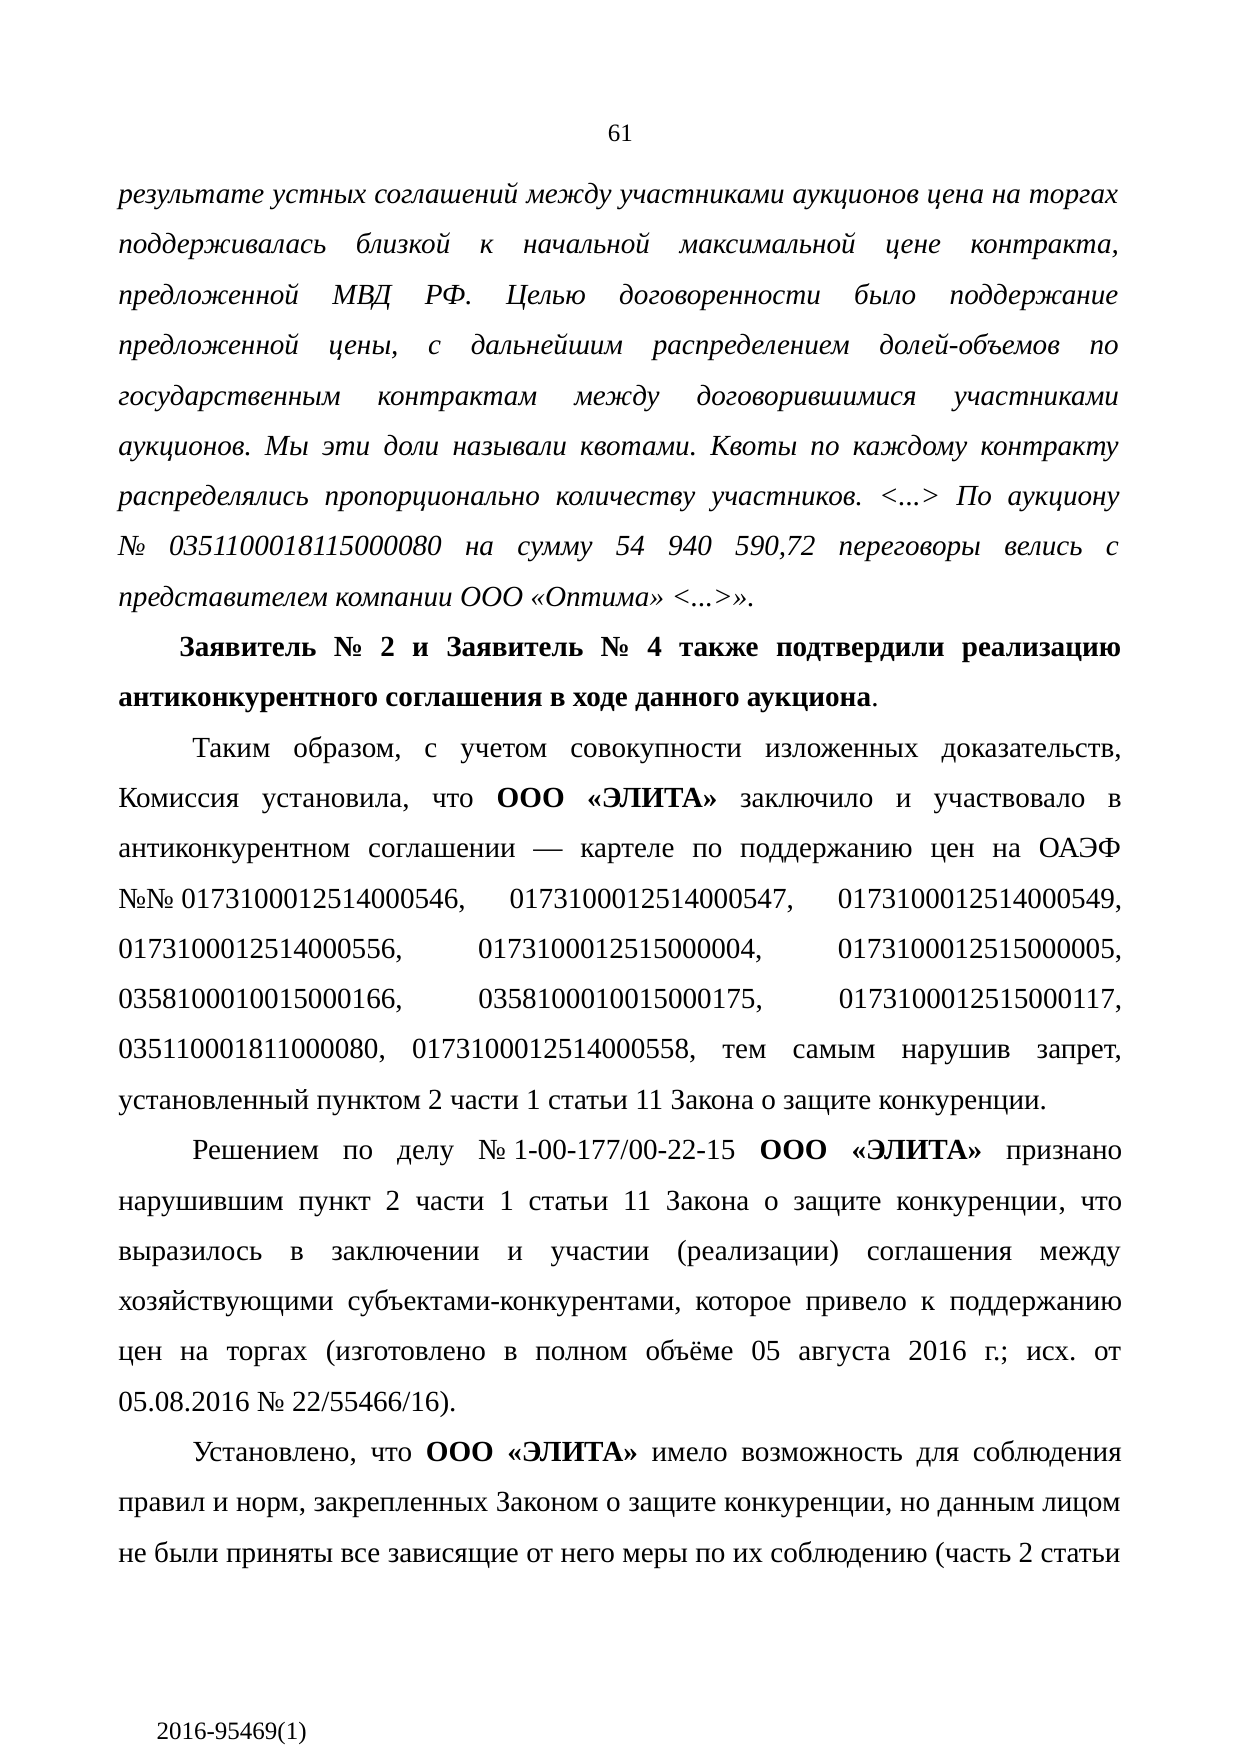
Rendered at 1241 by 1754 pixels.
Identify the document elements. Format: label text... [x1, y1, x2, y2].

text Установлено, что ООО «ЭЛИТА» имело возможность для соблюдения правил и норм, закрепленных Законом о защите конкуренции, но данным лицом не были приняты все зависящие от него меры по их соблюдению (часть 2 статьи [118, 1434, 1122, 1568]
text Решением по делу № 1-00-177/00-22-15 ООО «ЭЛИТА» признано нарушившим пункт 2 части 1 статьи 11 Закона о защите конкуренции, что выразилось в заключении и участии (реализации) соглашения между хозяйствующими субъектами-конкурентами, которое привело к поддержанию цен на торгах (изготовлено в полном объёме 05 августа 2016 г.; исх. от 05.08.2016 № 22/55466/16). [118, 1132, 1122, 1417]
text Таким образом, с учетом совокупности изложенных доказательств, Комиссия установила, что ООО «ЭЛИТА» заключило и участвовало в антиконкурентном соглашении — картеле по поддержанию цен на ОАЭФ №№ 0173100012514000546, 0173100012514000547, 0173100012514000549, 0173100012514000556, 0173100012515000004, 0173100012515000005, 0358100010015000166, 0358100010015000175, 0173100012515000117, 035110001811000080, 0173100012514000558, тем самым нарушив запрет, установленный пунктом 2 части 1 статьи 11 Закона о защите конкуренции. [118, 730, 1122, 1116]
text Заявитель № 2 и Заявитель № 4 также подтвердили реализацию антиконкурентного соглашения в ходе данного аукциона. [118, 629, 1122, 713]
text результате устных соглашений между участниками аукционов цена на торгах поддерживалась близкой к начальной максимальной цене контракта, предложенной МВД РФ. Целью договоренности было поддержание предложенной цены, с дальнейшим распределением долей-объемов по государственным контрактам между договорившимися участниками аукционов. Мы эти доли называли квотами. Квоты по каждому контракту распределялись пропорционально количеству участников. <...> По аукциону № 0351100018115000080 на сумму 54 940 590,72 переговоры велись с представителем компании ООО «Оптима» <...>». [118, 176, 1122, 612]
